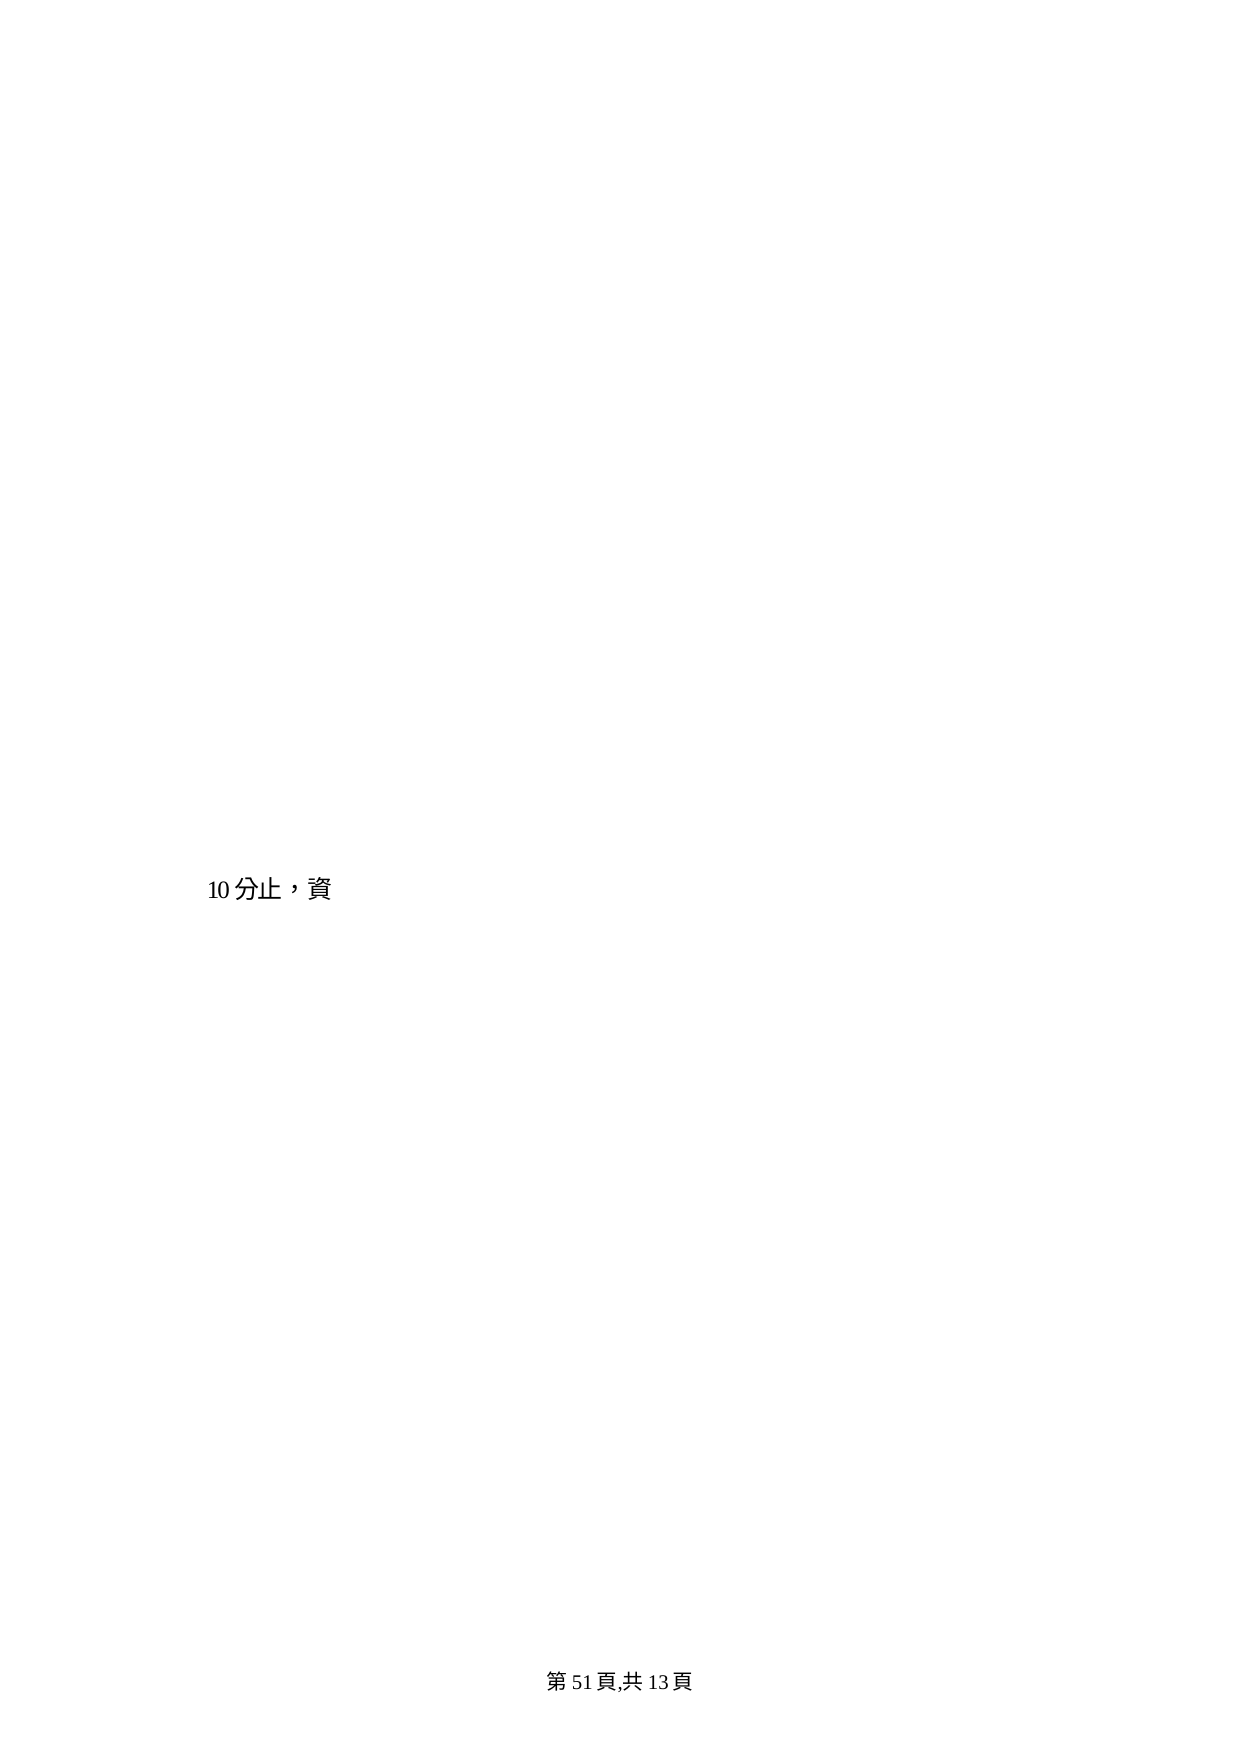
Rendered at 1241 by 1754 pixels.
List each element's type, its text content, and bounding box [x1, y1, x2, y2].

text 10分止，資 [133, 846, 1122, 908]
